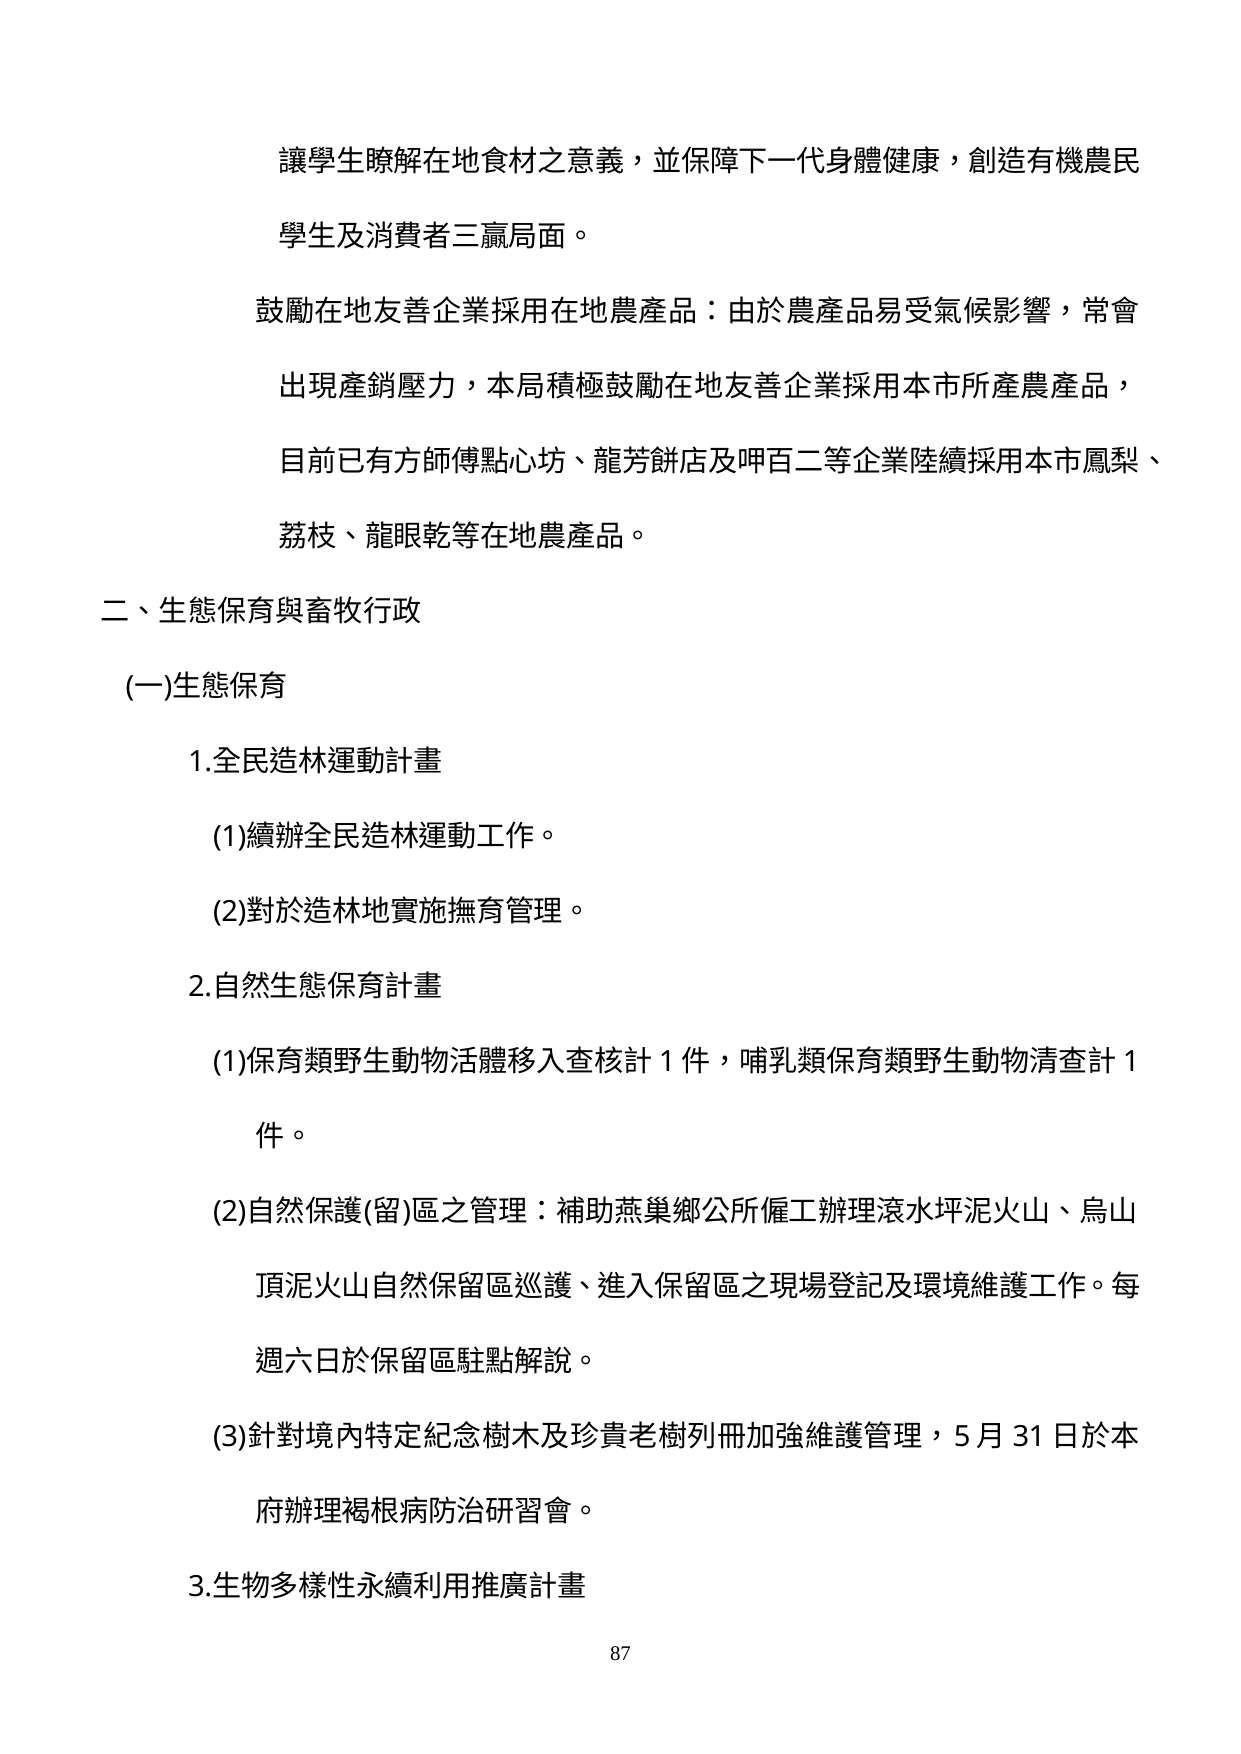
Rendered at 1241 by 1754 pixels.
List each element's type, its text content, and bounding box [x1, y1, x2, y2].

text (2)對於造林地實施撫育管理。 [213, 871, 1140, 946]
text (一)生態保育 [125, 646, 1140, 721]
text 二、生態保育與畜牧行政 [100, 571, 1140, 646]
text 鼓勵在地友善企業採用在地農產品：由於農產品易受氣候影響，常會出現產銷壓力，本局積極鼓勵在地友善企業採用本市所產農產品，目前已有方師傅點心坊、龍芳餅店及呷百二等企業陸續採用本市鳳梨、荔枝、龍眼乾等在地農產品。 [255, 271, 1140, 571]
text (2)自然保護(留)區之管理：補助燕巢鄉公所僱工辦理滾水坪泥火山、烏山頂泥火山自然保留區巡護、進入保留區之現場登記及環境維護工作。每週六日於保留區駐點解說。 [213, 1171, 1140, 1396]
text 3.生物多樣性永續利用推廣計畫 [188, 1546, 1140, 1621]
text (1)保育類野生動物活體移入查核計1件，哺乳類保育類野生動物清查計1件。 [213, 1021, 1140, 1171]
text 1.全民造林運動計畫 [188, 721, 1140, 796]
text (1)續辦全民造林運動工作。 [213, 796, 1140, 871]
text (3)針對境內特定紀念樹木及珍貴老樹列冊加強維護管理，5月31日於本府辦理褐根病防治研習會。 [213, 1396, 1140, 1546]
text 推動各級學校午餐使用在地食材：本局匡列50萬元經費透過教育局鼓勵本市轄內各級學校午餐使用在地食材，透過鼓勵低碳健康飲食，讓學生瞭解在地食材之意義，並保障下一代身體健康，創造有機農民、學生及消費者三贏局面。 [255, 121, 1140, 271]
text 2.自然生態保育計畫 [188, 946, 1140, 1021]
